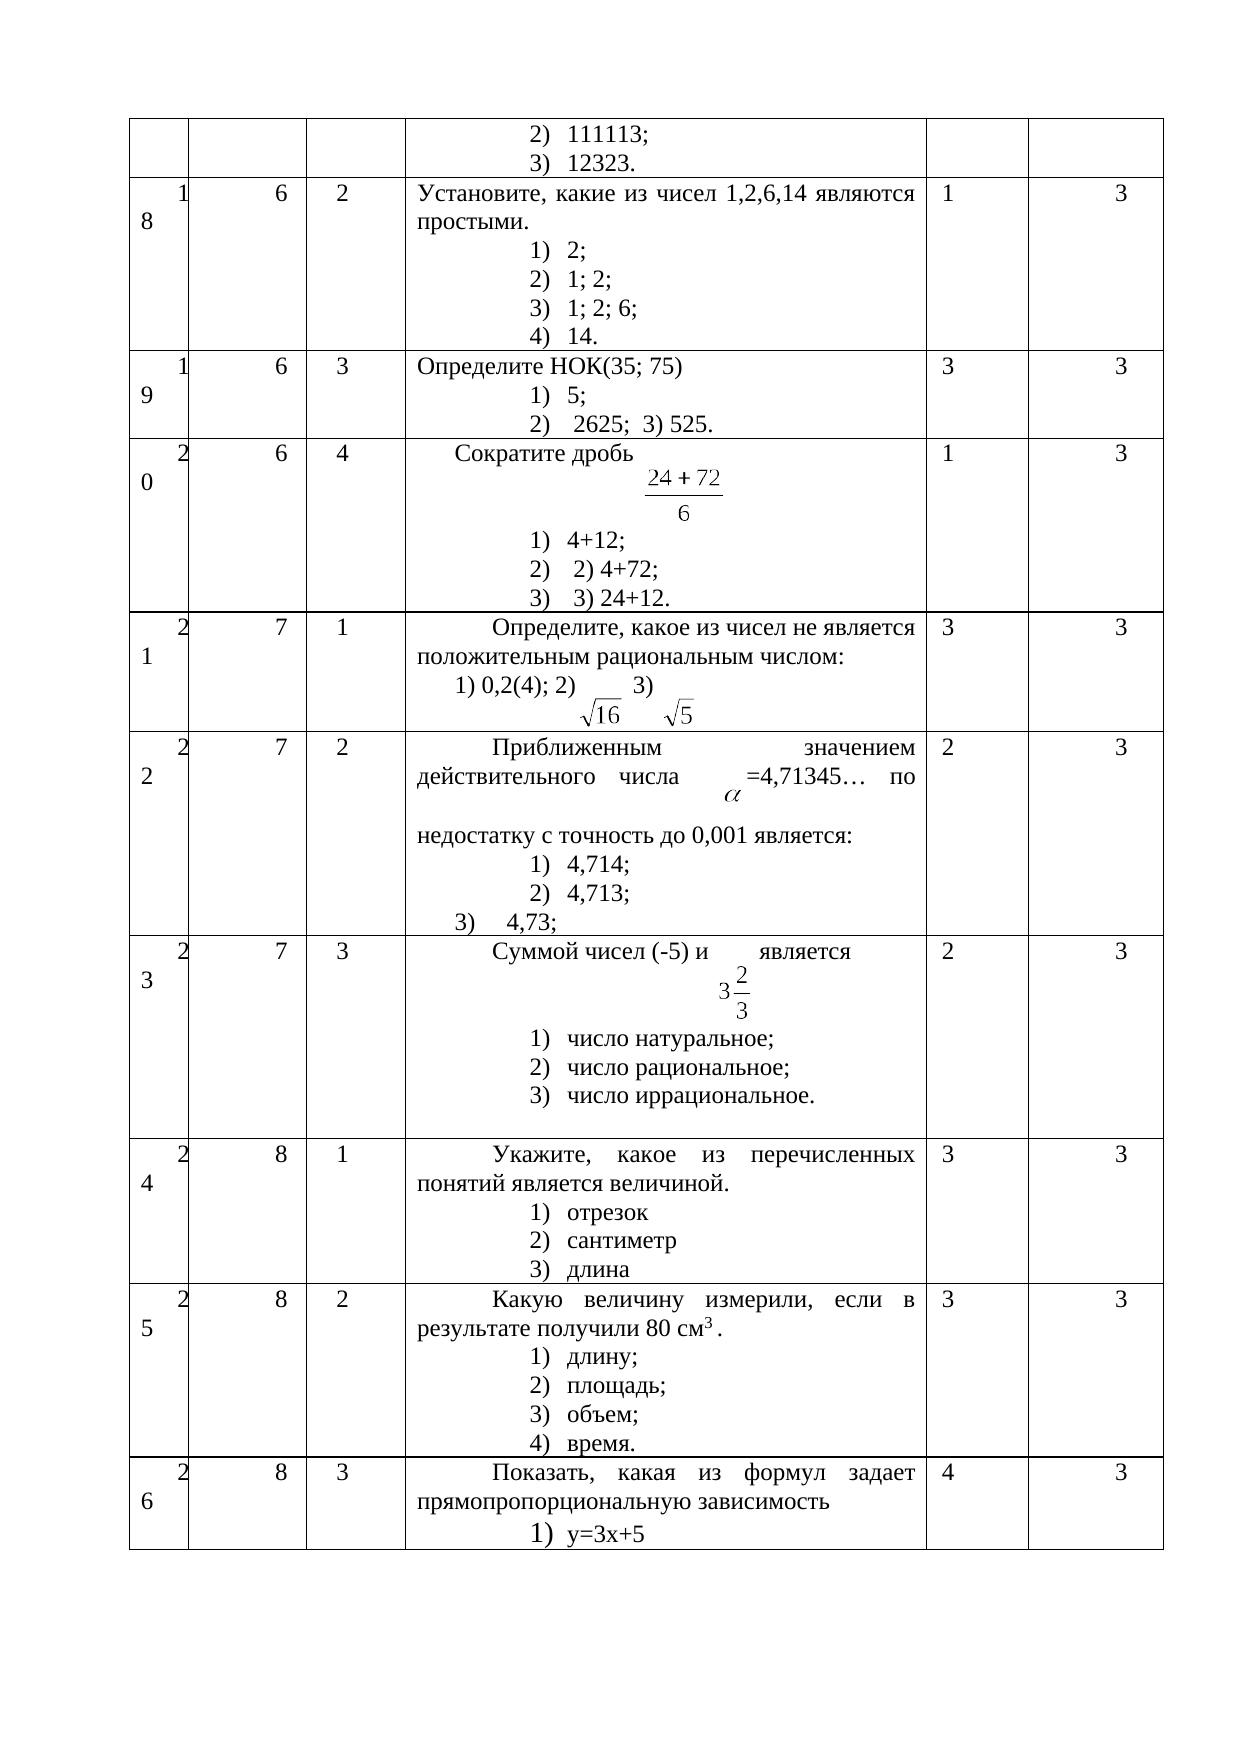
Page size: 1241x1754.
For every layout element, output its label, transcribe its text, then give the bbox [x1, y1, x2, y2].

table_cell 3 [1029, 439, 1163, 611]
table_cell 2 [927, 732, 1028, 935]
table_cell 6 [189, 178, 306, 350]
table_cell 3 [307, 936, 405, 1138]
table_cell 2 [307, 178, 405, 350]
table_cell 4 [927, 1458, 1028, 1548]
table_cell Какую величину измерили, если в результате получили 80 см3 . длину; площадь; объем; время. [406, 1284, 926, 1456]
table_cell 4 [307, 439, 405, 611]
table_cell Показать, какая из формул задает прямопропорциональную зависимость y=3x+5 , k - постоянное; k>0 y=kx2 ., k - постоянное; k>0 y=3x [406, 1458, 926, 1548]
table_cell 2 [307, 732, 405, 935]
table_cell 1 [307, 613, 405, 731]
table_cell 7 [189, 732, 306, 935]
table_cell 18 [130, 178, 188, 350]
table_cell 7 [189, 936, 306, 1138]
table_cell 19 [130, 351, 188, 437]
table_cell Суммой чисел (-5) и является число натуральное; число рациональное; число иррациональное. [406, 936, 926, 1138]
table_cell 3 [927, 613, 1028, 731]
table_cell 3 [927, 1139, 1028, 1283]
table_cell 7 [189, 613, 306, 731]
table_cell [130, 119, 188, 177]
table_cell 3 [1029, 936, 1163, 1138]
table_cell [1029, 119, 1163, 177]
table_cell Определите, какое из чисел не является положительным рациональным числом: 1) 0,2(4); 2) 3) [406, 613, 926, 731]
table_cell 25 [130, 1284, 188, 1456]
table_cell 3 [1029, 1458, 1163, 1548]
table_cell 3 [1029, 351, 1163, 437]
table_cell 3 [927, 1284, 1028, 1456]
table_cell 3 [1029, 178, 1163, 350]
table_cell 3 [1029, 613, 1163, 731]
table_cell 1 [927, 178, 1028, 350]
table_cell Установите, какие из чисел 1,2,6,14 являются простыми. 2; 1; 2; 1; 2; 6; 14. [406, 178, 926, 350]
table_cell 21 [130, 613, 188, 731]
table_cell 8 [189, 1139, 306, 1283]
table_cell 3 [1029, 1139, 1163, 1283]
table_cell Приближенным значением действительного числа =4,71345… по недостатку с точность до 0,001 является: 4,714; 4,713; 3) 4,73; [406, 732, 926, 935]
table_cell 3 [927, 351, 1028, 437]
table_cell 6 [189, 439, 306, 611]
table_cell 8 [189, 1284, 306, 1456]
table_cell 6 [189, 351, 306, 437]
table_cell Определите НОК(35; 75) 5; 2625; 3) 525. [406, 351, 926, 437]
table_cell 2 [927, 936, 1028, 1138]
table_cell Среди чисел 123459; 111113; 12323 найдите кратное 3. 123459; 111113; 12323. [406, 119, 926, 177]
table_cell 2 [307, 1284, 405, 1456]
table_cell 20 [130, 439, 188, 611]
table_cell 22 [130, 732, 188, 935]
table_cell 23 [130, 936, 188, 1138]
table_cell 3 [1029, 732, 1163, 935]
table_cell 8 [189, 1458, 306, 1548]
table_cell Укажите, какое из перечисленных понятий является величиной. отрезок сантиметр длина [406, 1139, 926, 1283]
table_cell 1 [307, 1139, 405, 1283]
table_cell 3 [307, 1458, 405, 1548]
table_cell 3 [1029, 1284, 1163, 1456]
table_cell 26 [130, 1458, 188, 1548]
table_cell [307, 119, 405, 177]
table_cell 24 [130, 1139, 188, 1283]
table_cell 1 [927, 439, 1028, 611]
table_cell Сократите дробь 4+12; 2) 4+72; 3) 24+12. [406, 439, 926, 611]
table_cell 3 [307, 351, 405, 437]
table_cell [927, 119, 1028, 177]
table_cell [189, 119, 306, 177]
